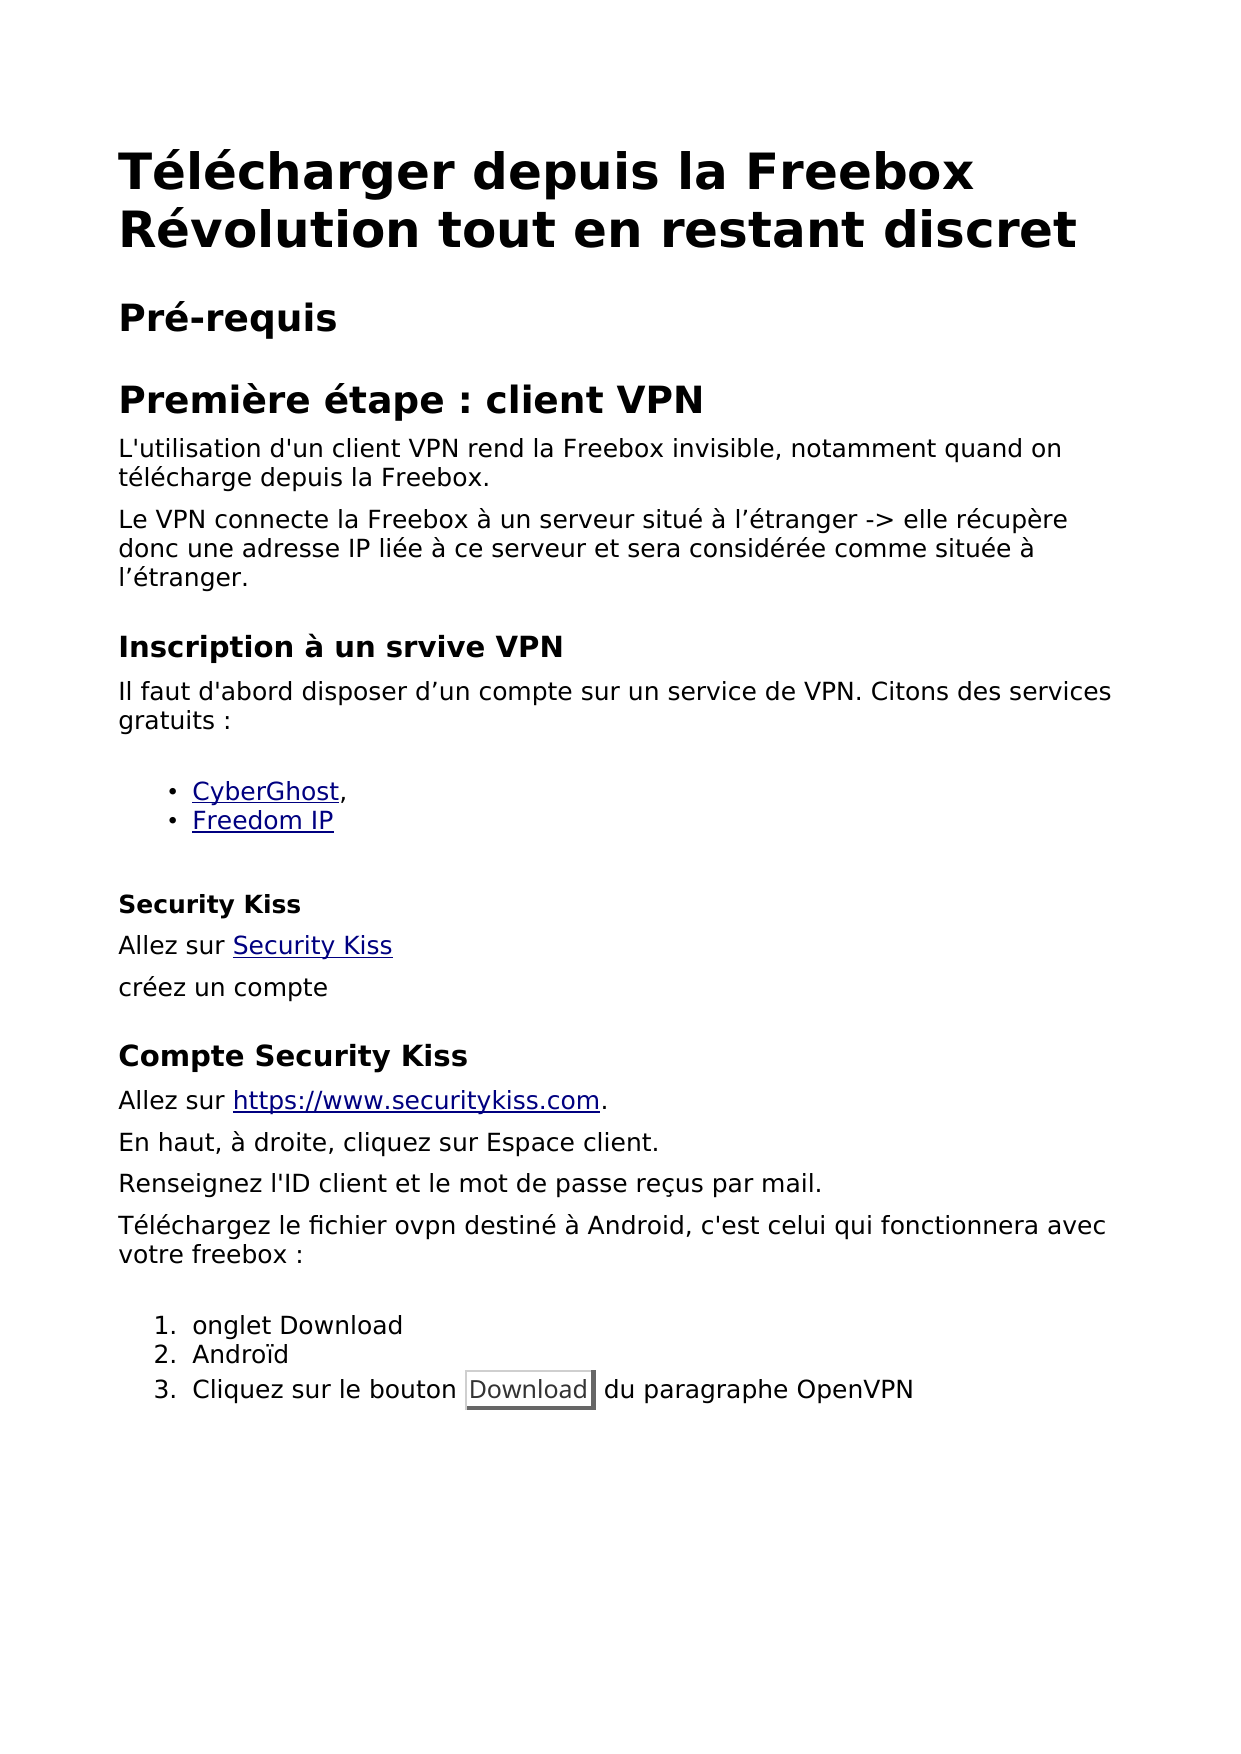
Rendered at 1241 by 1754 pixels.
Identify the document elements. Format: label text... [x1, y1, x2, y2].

list onglet Download [177, 1312, 1122, 1341]
text L'utilisation d'un client VPN rend la Freebox invisible, notamment quand on télécharge depuis la Freebox. [118, 434, 1122, 493]
text Renseignez l'ID client et le mot de passe reçus par mail. [118, 1169, 1122, 1199]
text En haut, à droite, cliquez sur Espace client. [118, 1128, 1122, 1157]
text créez un compte [118, 973, 1122, 1002]
subtitle Security Kiss [118, 890, 1122, 919]
subtitle Pré-requis [118, 297, 1122, 341]
subtitle Télécharger depuis la Freebox Révolution tout en restant discret [118, 143, 1122, 259]
list Cliquez sur le bouton Download du paragraphe OpenVPN [596, 1370, 1122, 1410]
list Freedom IP [177, 806, 1122, 835]
text Allez sur Security Kiss [118, 931, 1122, 961]
text Le VPN connecte la Freebox à un serveur situé à l’étranger -> elle récupère donc une adresse IP liée à ce serveur et sera considérée comme située à l’étranger. [118, 505, 1122, 593]
text Allez sur https://www.securitykiss.com. [118, 1086, 1122, 1115]
subtitle Compte Security Kiss [118, 1040, 1122, 1074]
text Il faut d'abord disposer d’un compte sur un service de VPN. Citons des services gratuits : [118, 677, 1122, 735]
subtitle Inscription à un srvive VPN [118, 630, 1122, 664]
text Téléchargez le fichier ovpn destiné à Android, c'est celui qui fonctionnera avec votre freebox : [118, 1211, 1122, 1269]
subtitle Première étape : client VPN [118, 378, 1122, 422]
list Cliquez sur le bouton Download du paragraphe OpenVPN [177, 1370, 465, 1410]
list CyberGhost, [177, 777, 1122, 806]
list Androïd [177, 1341, 1122, 1370]
